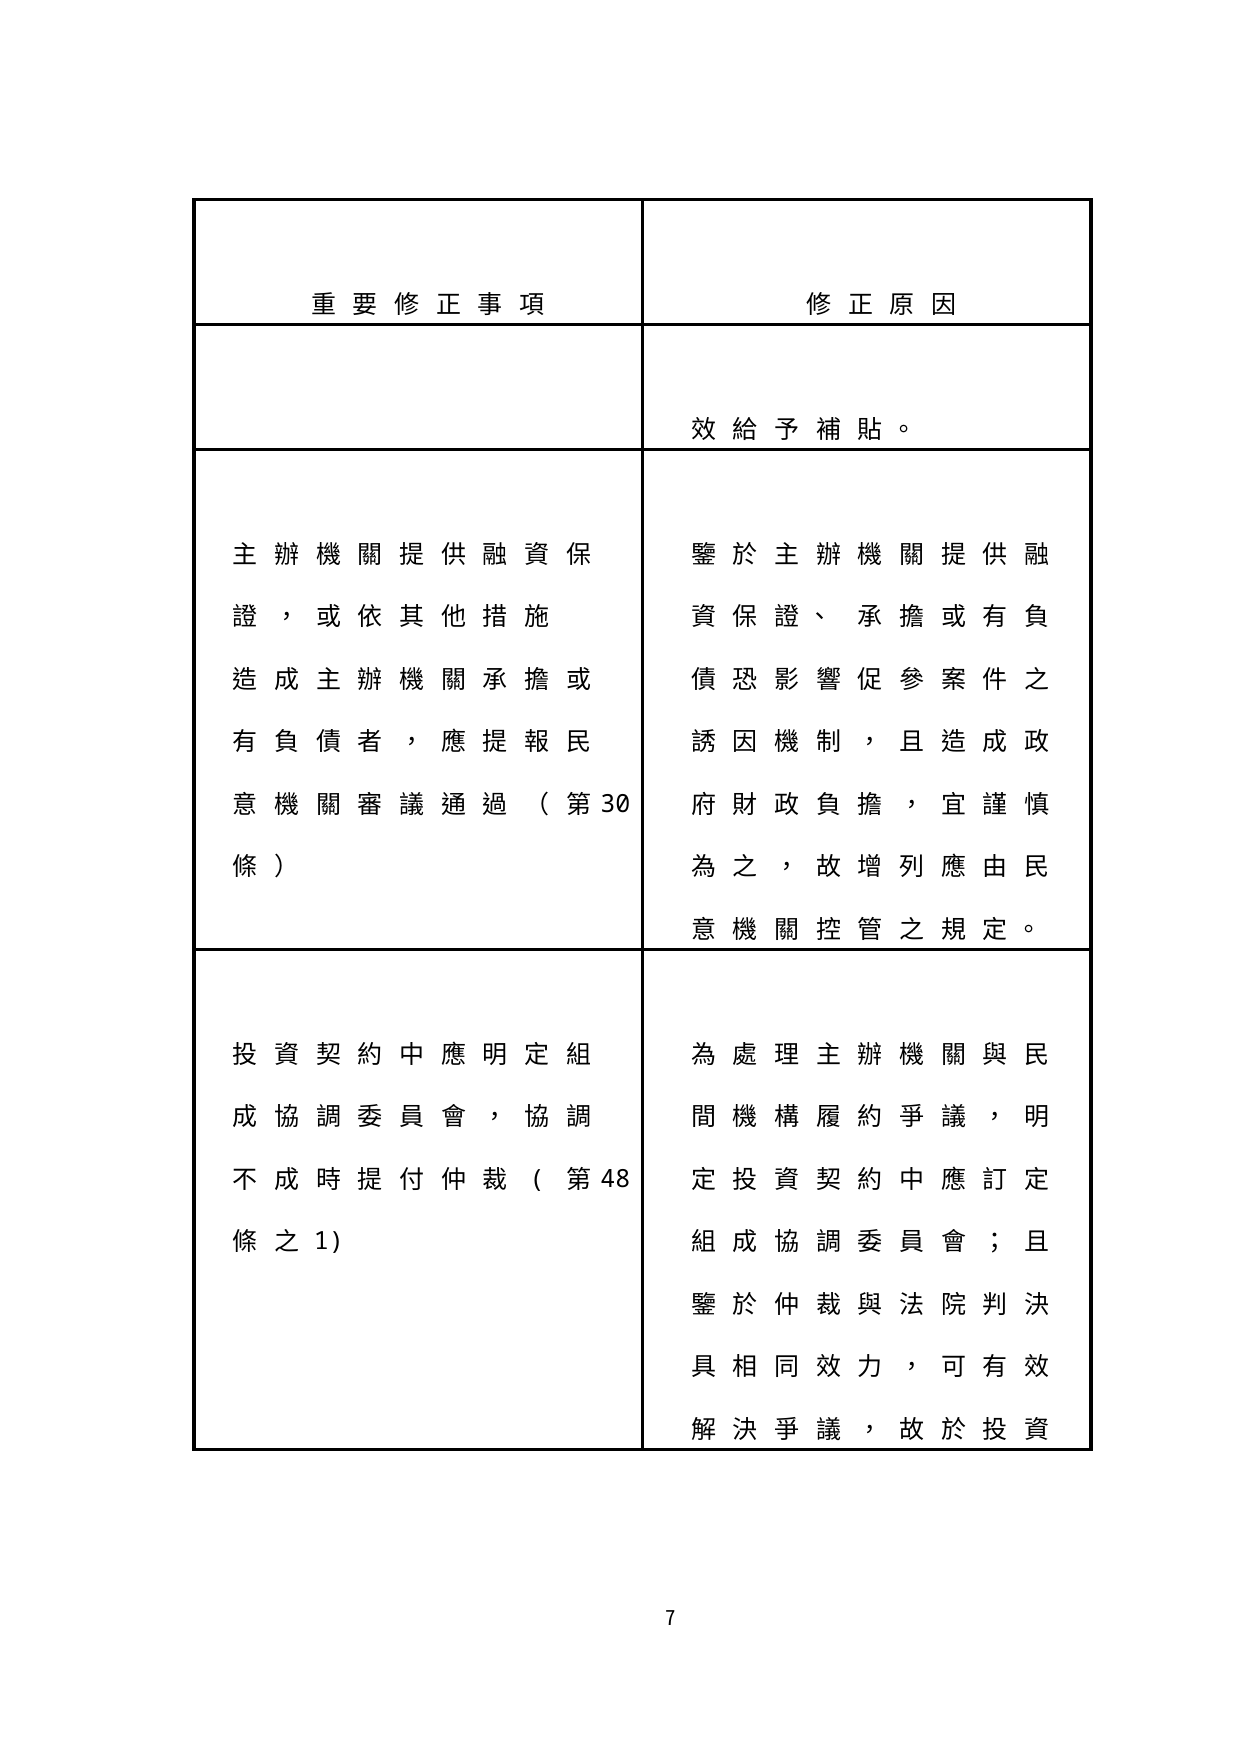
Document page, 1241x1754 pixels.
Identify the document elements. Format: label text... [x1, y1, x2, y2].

table_header 重要修正事項 [196, 201, 641, 323]
table_cell 為處理主辦機關與民間機構履約爭議，明定投資契約中應訂定組成協調委員會；且鑒於仲裁與法院判決具相同效力，可有效解決爭議，故於投資 [644, 951, 1089, 1448]
table_cell 投資契約中應明定組成協調委員會，協調不成時提付仲裁(第48條之1) [196, 951, 641, 1448]
table_cell 鑒於主辦機關提供融資保證、承擔或有負債恐影響促參案件之誘因機制，且造成政府財政負擔，宜謹慎為之，故增列應由民意機關控管之規定。 [644, 451, 1089, 948]
table_cell 主辦機關提供融資保證，或依其他措施 造成主辦機關承擔或有負債者，應提報民意機關審議通過（第30條） [196, 451, 641, 948]
table_cell 效給予補貼。 [644, 326, 1089, 448]
table_cell [196, 326, 641, 448]
table_header 修正原因 [644, 201, 1089, 323]
